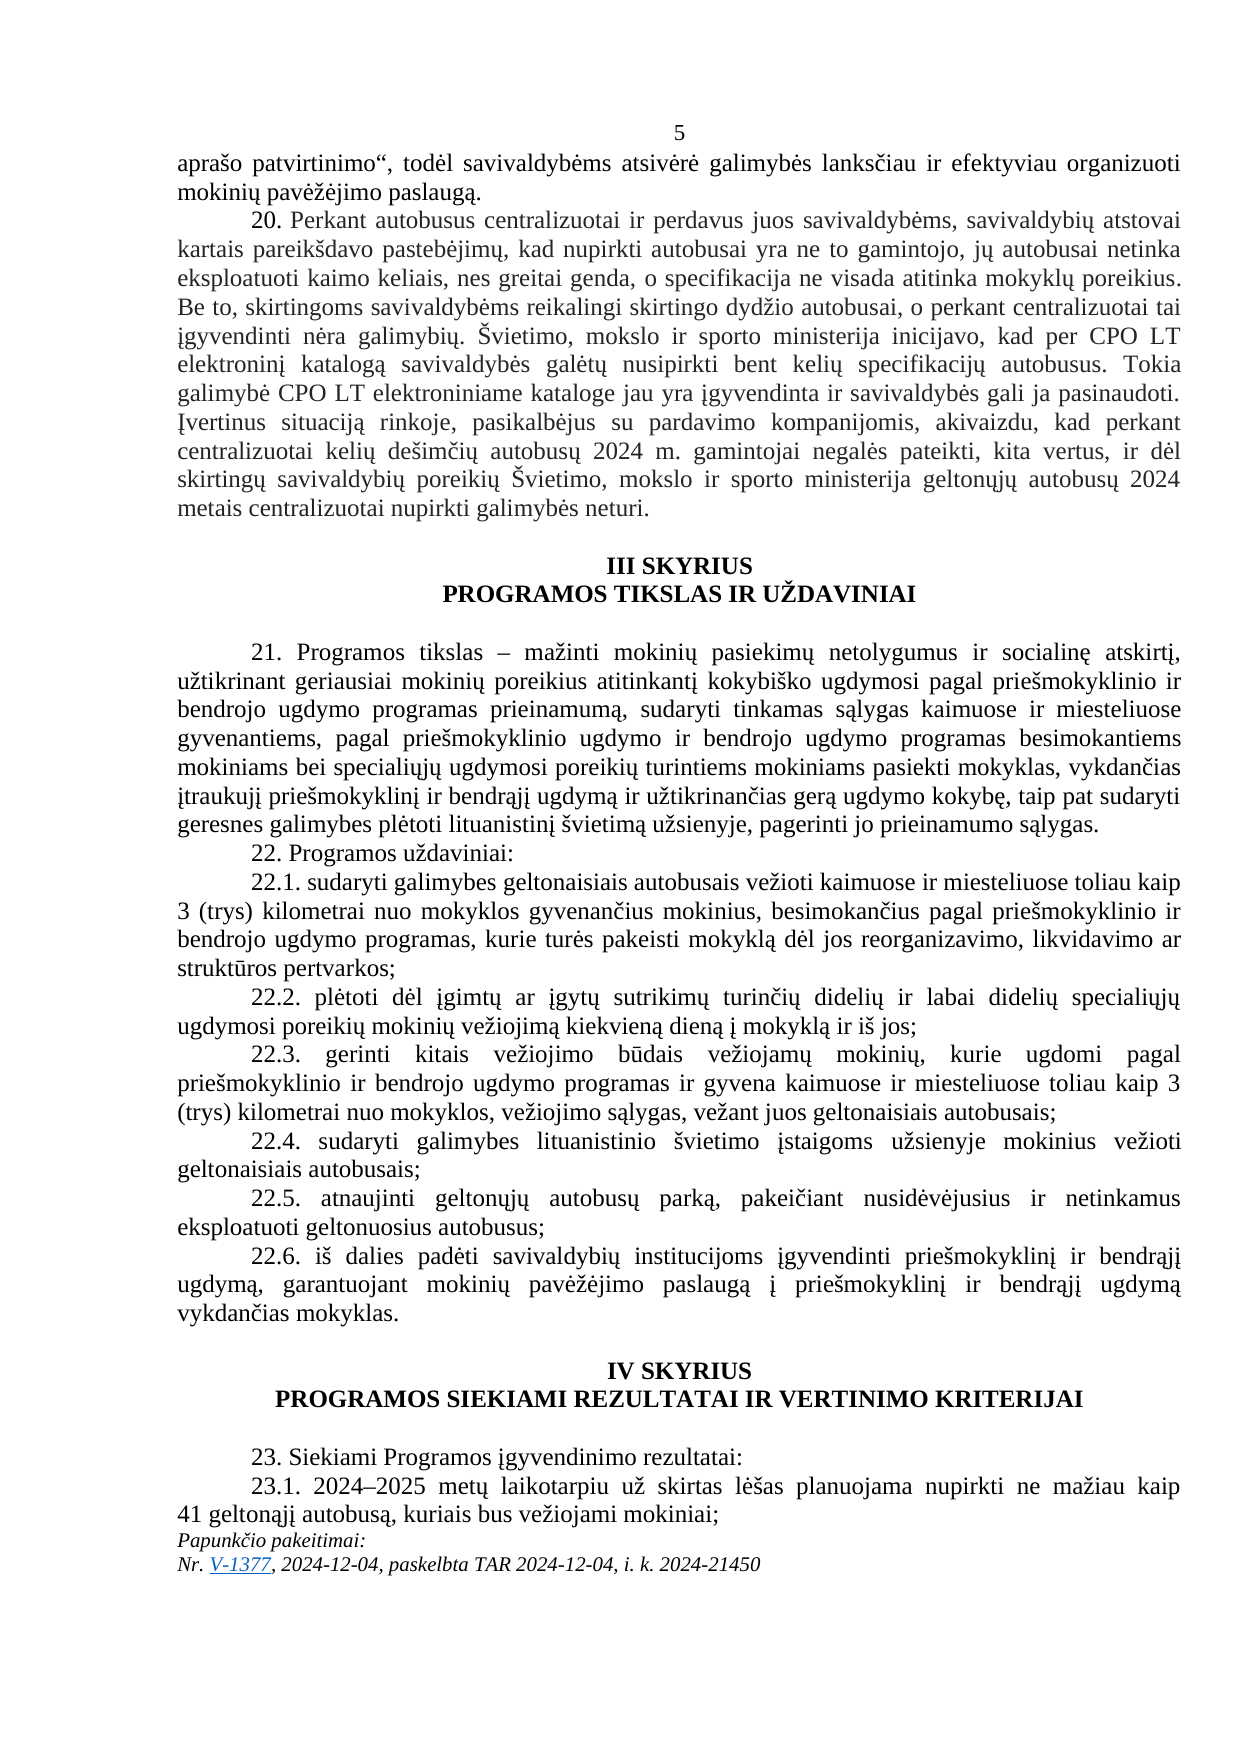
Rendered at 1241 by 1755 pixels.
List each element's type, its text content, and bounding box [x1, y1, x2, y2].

text 23.1. 2024–2025 metų laikotarpiu už skirtas lėšas planuojama nupirkti ne mažiau kaip 41 geltonąjį autobusą, kuriais bus vežiojami mokiniai; [177, 1471, 1182, 1528]
text 21. Programos tikslas – mažinti mokinių pasiekimų netolygumus ir socialinę atskirtį, užtikrinant geriausiai mokinių poreikius atitinkantį kokybiško ugdymosi pagal priešmokyklinio ir bendrojo ugdymo programas prieinamumą, sudaryti tinkamas sąlygas kaimuose ir miesteliuose gyvenantiems, pagal priešmokyklinio ugdymo ir bendrojo ugdymo programas besimokantiems mokiniams bei specialiųjų ugdymosi poreikių turintiems mokiniams pasiekti mokyklas, vykdančias įtraukujį priešmokyklinį ir bendrąjį ugdymą ir užtikrinančias gerą ugdymo kokybę, taip pat sudaryti geresnes galimybes plėtoti lituanistinį švietimą užsienyje, pagerinti jo prieinamumo sąlygas. [177, 637, 1182, 838]
text III SKYRIUS [177, 551, 1182, 579]
text IV SKYRIUS [177, 1356, 1182, 1384]
text 22.4. sudaryti galimybes lituanistinio švietimo įstaigoms užsienyje mokinius vežioti geltonaisiais autobusais; [177, 1126, 1182, 1183]
text 22.2. plėtoti dėl įgimtų ar įgytų sutrikimų turinčių didelių ir labai didelių specialiųjų ugdymosi poreikių mokinių vežiojimą kiekvieną dieną į mokyklą ir iš jos; [177, 982, 1182, 1039]
text 22. Programos uždaviniai: [177, 838, 1182, 867]
text PROGRAMOS SIEKIAMI REZULTATAI IR VERTINIMO KRITERIJAI [177, 1384, 1182, 1413]
text Papunkčio pakeitimai: [177, 1528, 1182, 1552]
text Nr. V-1377, 2024-12-04, paskelbta TAR 2024-12-04, i. k. 2024-21450 [177, 1552, 1182, 1576]
text 20. Perkant autobusus centralizuotai ir perdavus juos savivaldybėms, savivaldybių atstovai kartais pareikšdavo pastebėjimų, kad nupirkti autobusai yra ne to gamintojo, jų autobusai netinka eksploatuoti kaimo keliais, nes greitai genda, o specifikacija ne visada atitinka mokyklų poreikius. Be to, skirtingoms savivaldybėms reikalingi skirtingo dydžio autobusai, o perkant centralizuotai tai įgyvendinti nėra galimybių. Švietimo, mokslo ir sporto ministerija inicijavo, kad per CPO LT elektroninį katalogą savivaldybės galėtų nusipirkti bent kelių specifikacijų autobusus. Tokia galimybė CPO LT elektroniniame kataloge jau yra įgyvendinta ir savivaldybės gali ja pasinaudoti. Įvertinus situaciją rinkoje, pasikalbėjus su pardavimo kompanijomis, akivaizdu, kad perkant centralizuotai kelių dešimčių autobusų 2024 m. gamintojai negalės pateikti, kita vertus, ir dėl skirtingų savivaldybių poreikių Švietimo, mokslo ir sporto ministerija geltonųjų autobusų 2024 metais centralizuotai nupirkti galimybės neturi. [177, 206, 1182, 522]
text 22.6. iš dalies padėti savivaldybių institucijoms įgyvendinti priešmokyklinį ir bendrąjį ugdymą, garantuojant mokinių pavėžėjimo paslaugą į priešmokyklinį ir bendrąjį ugdymą vykdančias mokyklas. [177, 1241, 1182, 1327]
text 22.5. atnaujinti geltonųjų autobusų parką, pakeičiant nusidėvėjusius ir netinkamus eksploatuoti geltonuosius autobusus; [177, 1183, 1182, 1241]
text 22.3. gerinti kitais vežiojimo būdais vežiojamų mokinių, kurie ugdomi pagal priešmokyklinio ir bendrojo ugdymo programas ir gyvena kaimuose ir miesteliuose toliau kaip 3 (trys) kilometrai nuo mokyklos, vežiojimo sąlygas, vežant juos geltonaisiais autobusais; [177, 1039, 1182, 1126]
text aprašo patvirtinimo“, todėl savivaldybėms atsivėrė galimybės lanksčiau ir efektyviau organizuoti mokinių pavėžėjimo paslaugą. [177, 148, 1182, 206]
text 23. Siekiami Programos įgyvendinimo rezultatai: [177, 1442, 1182, 1471]
text PROGRAMOS TIKSLAS IR UŽDAVINIAI [177, 579, 1182, 608]
text 22.1. sudaryti galimybes geltonaisiais autobusais vežioti kaimuose ir miesteliuose toliau kaip 3 (trys) kilometrai nuo mokyklos gyvenančius mokinius, besimokančius pagal priešmokyklinio ir bendrojo ugdymo programas, kurie turės pakeisti mokyklą dėl jos reorganizavimo, likvidavimo ar struktūros pertvarkos; [177, 867, 1182, 982]
